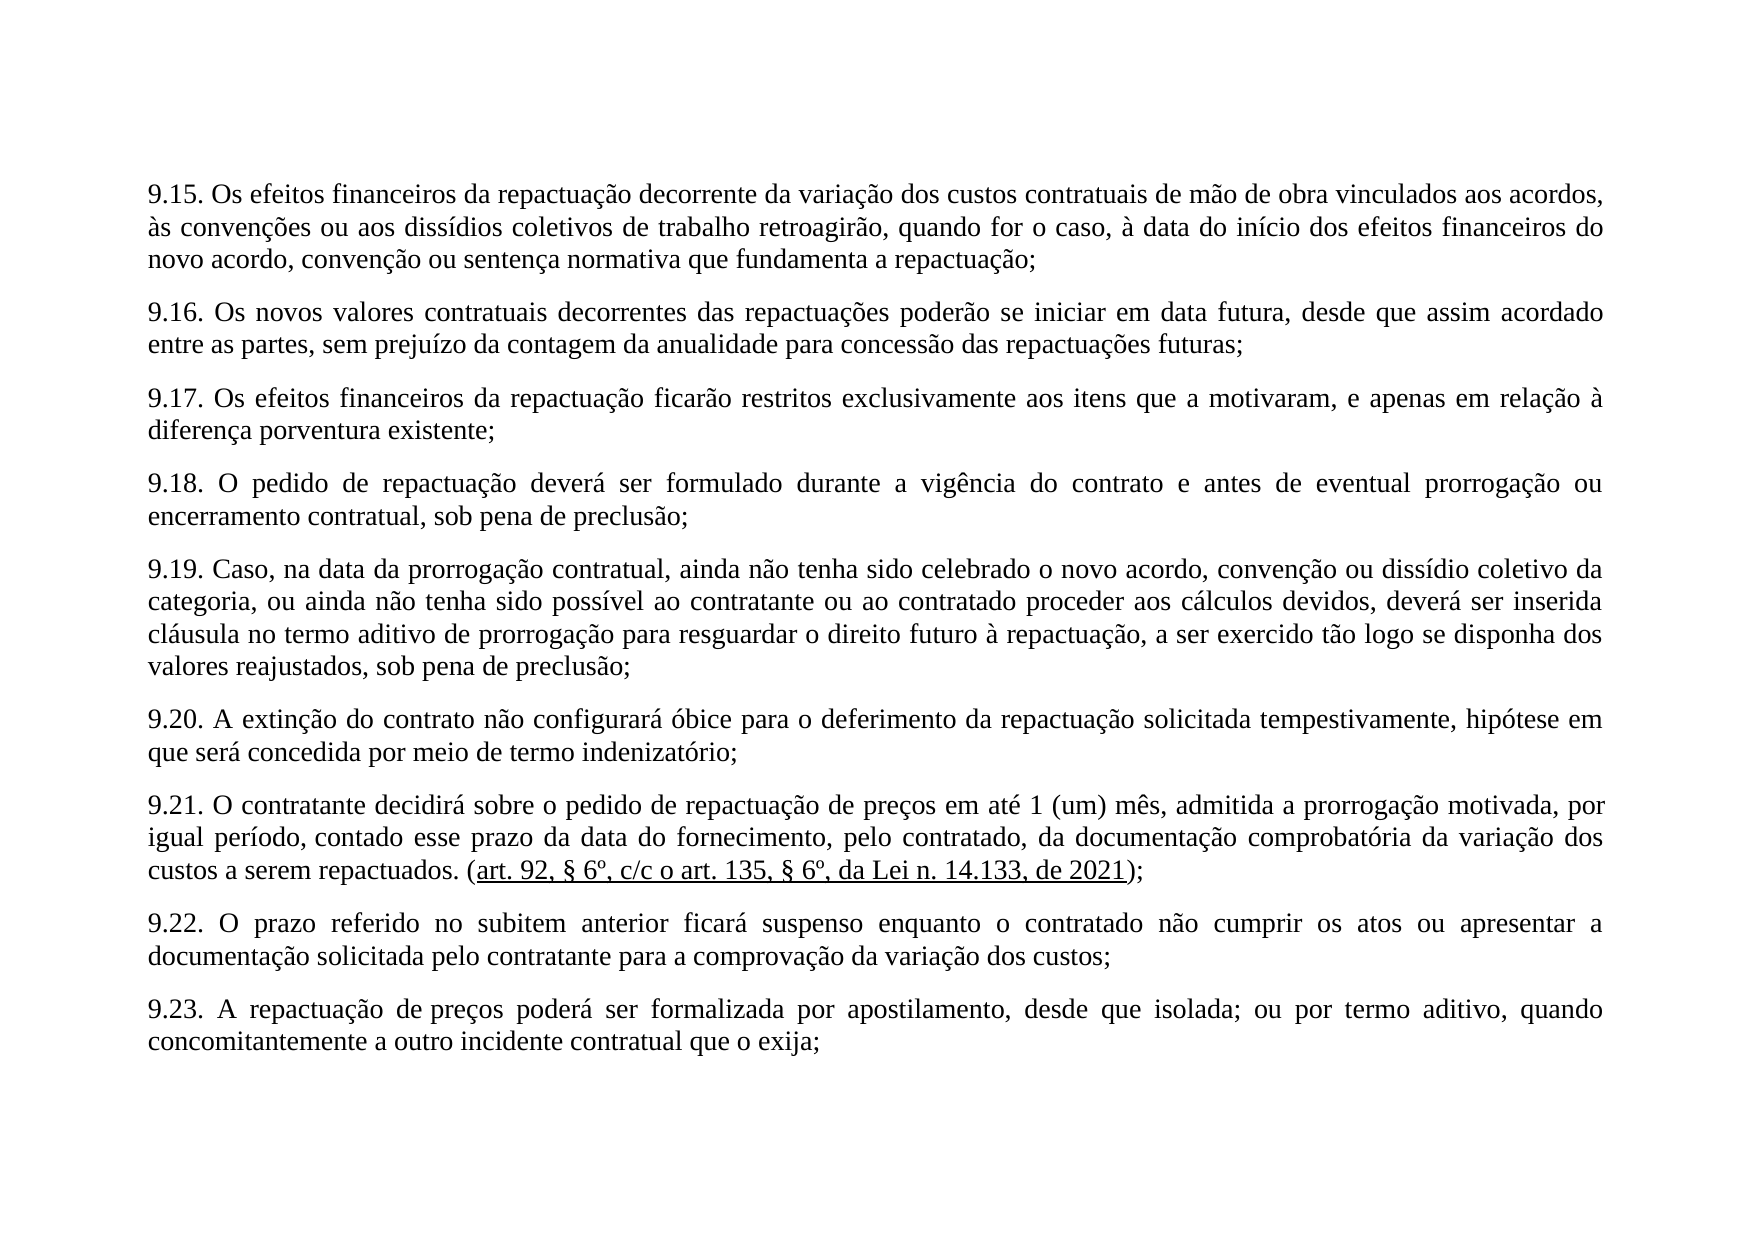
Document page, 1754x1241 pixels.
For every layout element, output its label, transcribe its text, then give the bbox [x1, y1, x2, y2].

text 9.17. Os efeitos financeiros da repactuação ficarão restritos exclusivamente aos itens que a motivaram, e apenas em relação à diferença porventura existente; [148, 381, 1606, 446]
text 9.18. O pedido de repactuação deverá ser formulado durante a vigência do contrato e antes de eventual prorrogação ou encerramento contratual, sob pena de preclusão; [148, 466, 1606, 531]
text 9.21. O contratante decidirá sobre o pedido de repactuação de preços em até 1 (um) mês, admitida a prorrogação motivada, por igual período, contado esse prazo da data do fornecimento, pelo contratado, da documentação comprobatória da variação dos custos a serem repactuados. (art. 92, § 6º, c/c o art. 135, § 6º, da Lei n. 14.133, de 2021); [148, 788, 1606, 885]
text 9.20. A extinção do contrato não configurará óbice para o deferimento da repactuação solicitada tempestivamente, hipótese em que será concedida por meio de termo indenizatório; [148, 702, 1606, 767]
text 9.23. A repactuação de preços poderá ser formalizada por apostilamento, desde que isolada; ou por termo aditivo, quando concomitantemente a outro incidente contratual que o exija; [148, 992, 1606, 1057]
text 9.22. O prazo referido no subitem anterior ficará suspenso enquanto o contratado não cumprir os atos ou apresentar a documentação solicitada pelo contratante para a comprovação da variação dos custos; [148, 906, 1606, 971]
text 9.19. Caso, na data da prorrogação contratual, ainda não tenha sido celebrado o novo acordo, convenção ou dissídio coletivo da categoria, ou ainda não tenha sido possível ao contratante ou ao contratado proceder aos cálculos devidos, deverá ser inserida cláusula no termo aditivo de prorrogação para resguardar o direito futuro à repactuação, a ser exercido tão logo se disponha dos valores reajustados, sob pena de preclusão; [148, 552, 1606, 682]
text 9.15. Os efeitos financeiros da repactuação decorrente da variação dos custos contratuais de mão de obra vinculados aos acordos, às convenções ou aos dissídios coletivos de trabalho retroagirão, quando for o caso, à data do início dos efeitos financeiros do novo acordo, convenção ou sentença normativa que fundamenta a repactuação; [148, 177, 1606, 274]
text 9.16. Os novos valores contratuais decorrentes das repactuações poderão se iniciar em data futura, desde que assim acordado entre as partes, sem prejuízo da contagem da anualidade para concessão das repactuações futuras; [148, 295, 1606, 360]
